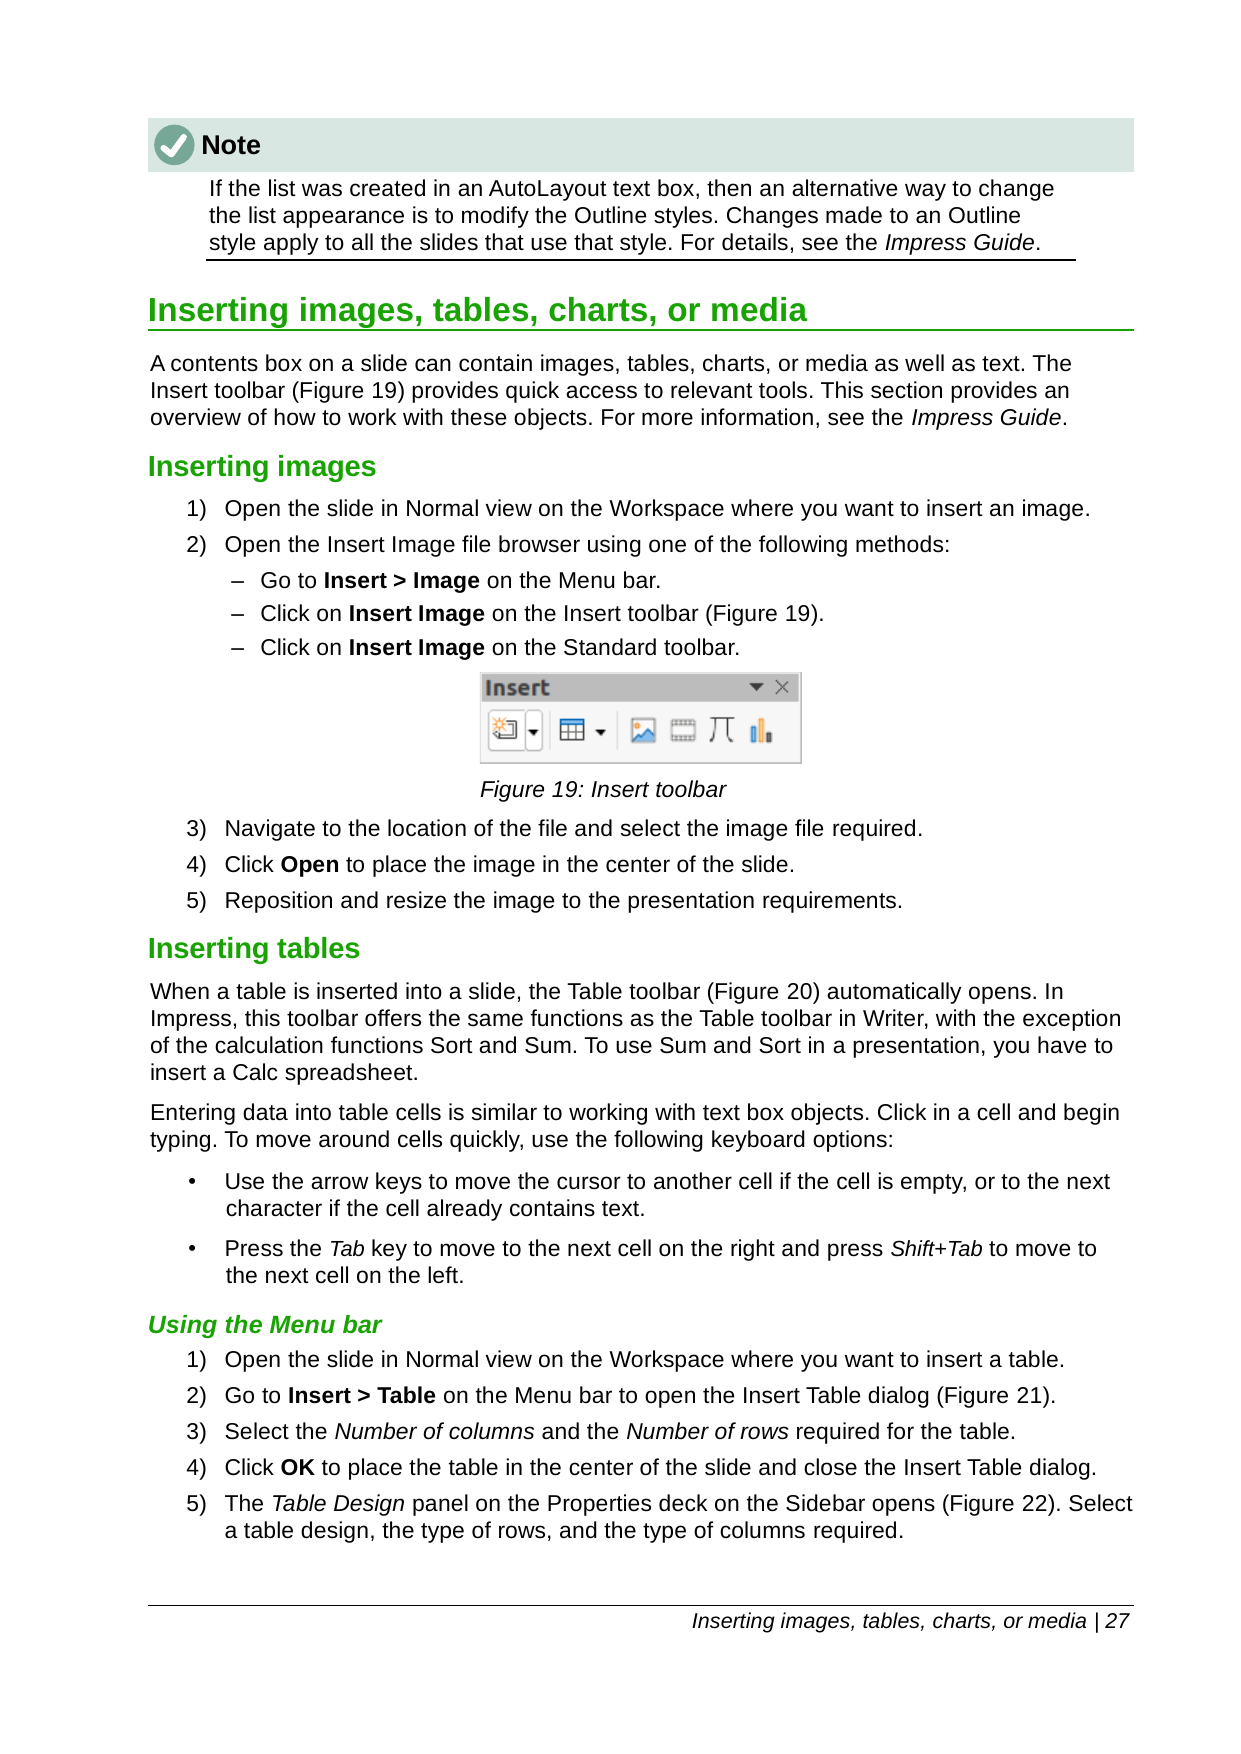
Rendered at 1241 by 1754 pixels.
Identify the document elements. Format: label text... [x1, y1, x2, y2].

list Press the Tab key to move to the next cell on the right and press Shift+Tab to move to the next cell on the left. [185, 1231, 1134, 1291]
list Click OK to place the table in the center of the slide and close the Insert Table dialog. [207, 1453, 1134, 1480]
text When a table is inserted into a slide, the Table toolbar (Figure 20) automatically opens. In Impress, this toolbar offers the same functions as the Table toolbar in Writer, with the exception of the calculation functions Sort and Sum. To use Sum and Sort in a presentation, you have to insert a Calc spreadsheet. [150, 977, 1134, 1086]
list Click Open to place the image in the center of the slide. [207, 851, 1134, 878]
picture [479, 672, 802, 764]
text A contents box on a slide can contain images, tables, charts, or media as well as text. The Insert toolbar (Figure 19) provides quick access to relevant tools. This section provides an overview of how to work with these objects. For more information, see the Impress Guide. [150, 349, 1134, 431]
list Click on Insert Image on the Standard toolbar. [231, 633, 1134, 660]
list Go to Insert > Table on the Menu bar to open the Insert Table dialog (Figure 21). [207, 1381, 1134, 1408]
text If the list was created in an AutoLayout text box, then an alternative way to change the list appearance is to modify the Outline styles. Changes made to an Outline style apply to all the slides that use that style. For details, see the Impress Guide. [206, 172, 1076, 259]
text Entering data into table cells is similar to working with text box objects. Click in a cell and begin typing. To move around cells quickly, use the following keyboard options: [150, 1098, 1134, 1152]
list Use the arrow keys to move the cursor to another cell if the cell is empty, or to the next character if the cell already contains text. [185, 1165, 1134, 1222]
subtitle Inserting tables [148, 931, 1134, 965]
list Open the slide in Normal view on the Workspace where you want to insert an image. [207, 494, 1134, 521]
list Select the Number of columns and the Number of rows required for the table. [207, 1417, 1134, 1444]
list Reposition and resize the image to the presentation requirements. [207, 886, 1134, 913]
list Navigate to the location of the file and select the image file required. [207, 814, 1134, 842]
list The Table Design panel on the Properties deck on the Sidebar opens (Figure 22). Select a table design, the type of rows, and the type of columns required. [207, 1489, 1134, 1543]
subtitle Inserting images, tables, charts, or media [148, 290, 1134, 329]
subtitle Note [148, 118, 1134, 172]
subtitle Using the Menu bar [148, 1310, 1134, 1339]
subtitle Inserting images [148, 448, 1134, 482]
text Figure 19: Insert toolbar [480, 776, 802, 803]
list Open the Insert Image file browser using one of the following methods: [207, 530, 1134, 557]
list Go to Insert > Image on the Menu bar. [231, 566, 1134, 593]
list Click on Insert Image on the Insert toolbar (Figure 19). [231, 599, 1134, 627]
list Open the slide in Normal view on the Workspace where you want to insert a table. [207, 1345, 1134, 1372]
